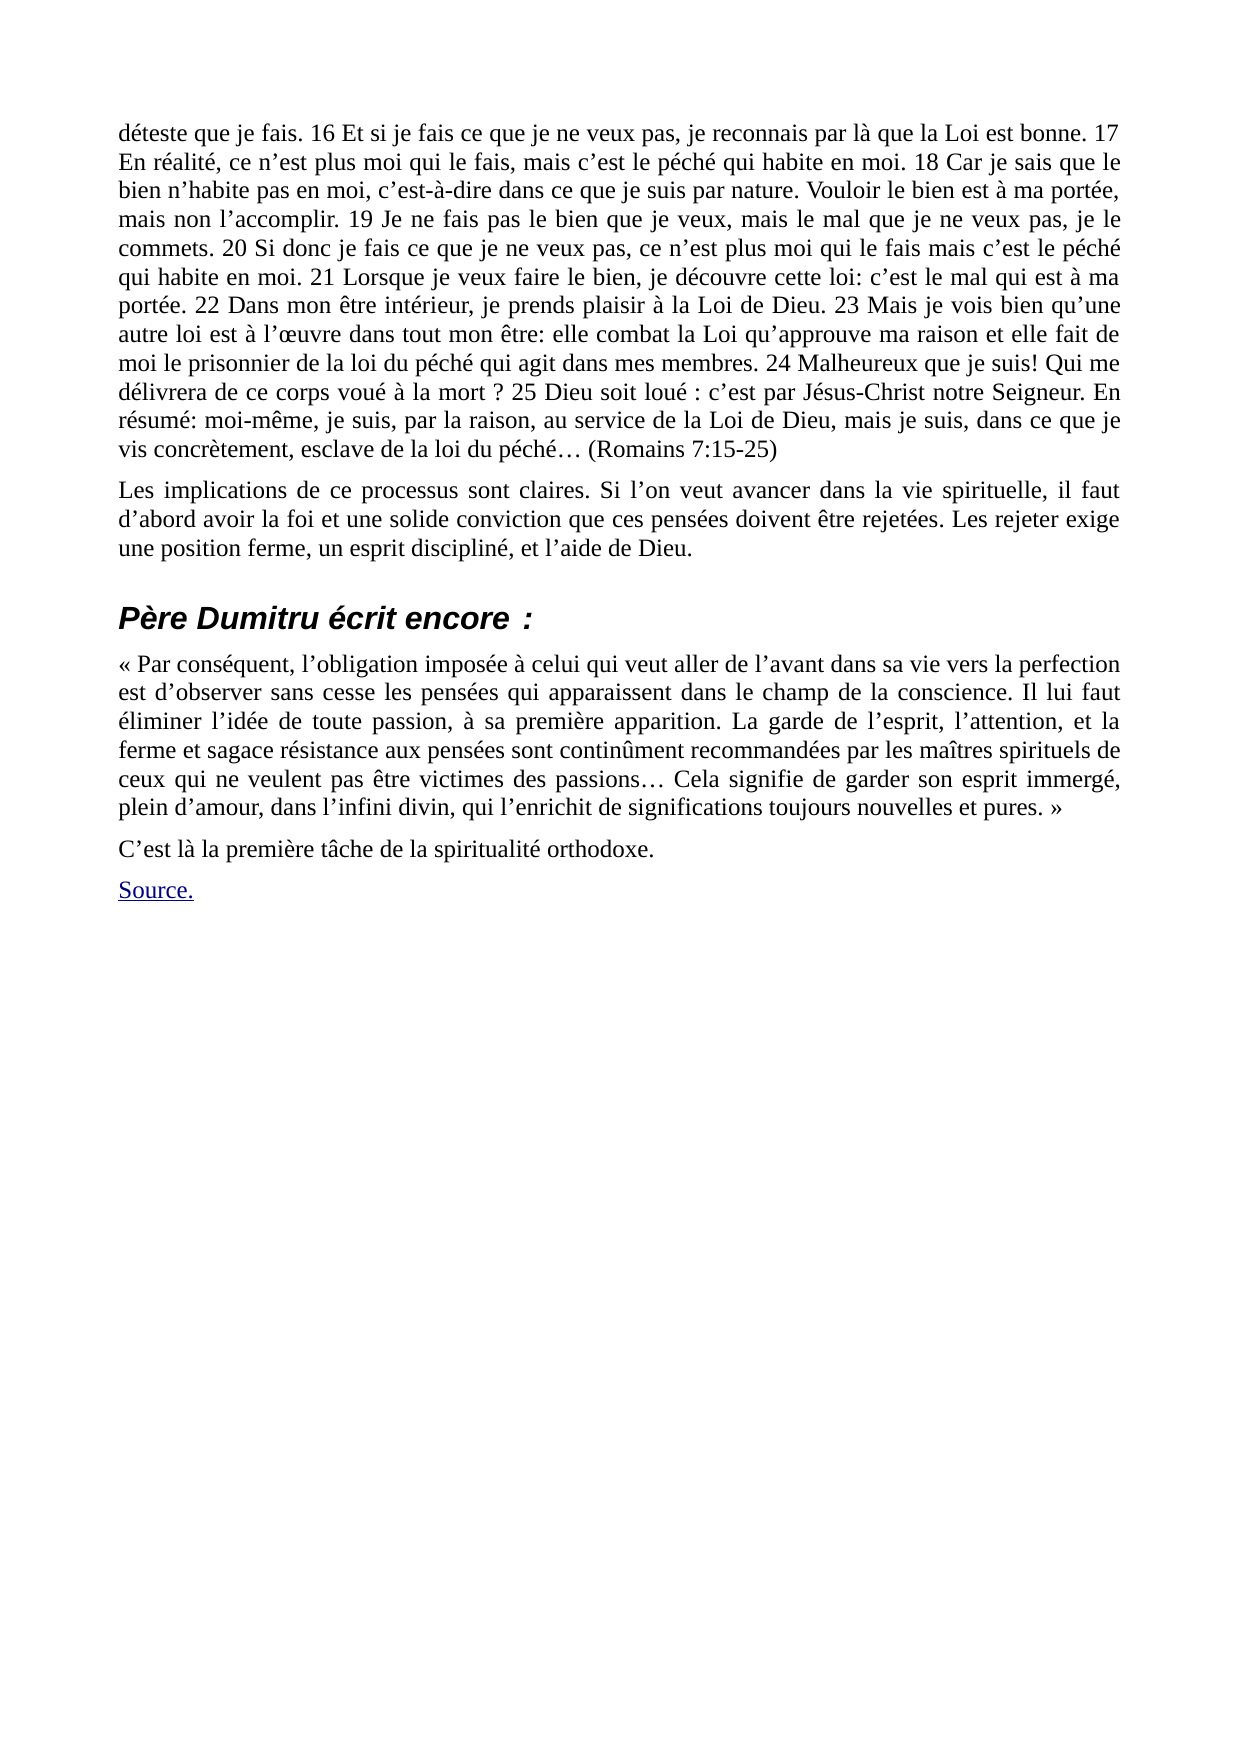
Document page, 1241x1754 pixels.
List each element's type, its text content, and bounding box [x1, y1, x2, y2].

text « Par conséquent, l’obligation imposée à celui qui veut aller de l’avant dans sa vie vers la perfection est d’observer sans cesse les pensées qui apparaissent dans le champ de la conscience. Il lui faut éliminer l’idée de toute passion, à sa première apparition. La garde de l’esprit, l’attention, et la ferme et sagace résistance aux pensées sont continûment recommandées par les maîtres spirituels de ceux qui ne veulent pas être victimes des passions… Cela signifie de garder son esprit immergé, plein d’amour, dans l’infini divin, qui l’enrichit de significations toujours nouvelles et pures. » [118, 649, 1122, 821]
text Les implications de ce processus sont claires. Si l’on veut avancer dans la vie spirituelle, il faut d’abord avoir la foi et une solide conviction que ces pensées doivent être rejetées. Les rejeter exige une position ferme, un esprit discipliné, et l’aide de Dieu. [118, 476, 1122, 562]
text Source. [118, 875, 1122, 904]
text déteste que je fais. 16 Et si je fais ce que je ne veux pas, je reconnais par là que la Loi est bonne. 17 En réalité, ce n’est plus moi qui le fais, mais c’est le péché qui habite en moi. 18 Car je sais que le bien n’habite pas en moi, c’est-à-dire dans ce que je suis par nature. Vouloir le bien est à ma portée, mais non l’accomplir. 19 Je ne fais pas le bien que je veux, mais le mal que je ne veux pas, je le commets. 20 Si donc je fais ce que je ne veux pas, ce n’est plus moi qui le fais mais c’est le péché qui habite en moi. 21 Lorsque je veux faire le bien, je découvre cette loi: c’est le mal qui est à ma portée. 22 Dans mon être intérieur, je prends plaisir à la Loi de Dieu. 23 Mais je vois bien qu’une autre loi est à l’œuvre dans tout mon être: elle combat la Loi qu’approuve ma raison et elle fait de moi le prisonnier de la loi du péché qui agit dans mes membres. 24 Malheureux que je suis! Qui me délivrera de ce corps voué à la mort ? 25 Dieu soit loué : c’est par Jésus-Christ notre Seigneur. En résumé: moi-même, je suis, par la raison, au service de la Loi de Dieu, mais je suis, dans ce que je vis concrètement, esclave de la loi du péché… (Romains 7:15-25) [118, 118, 1122, 463]
text C’est là la première tâche de la spiritualité orthodoxe. [118, 834, 1122, 862]
subtitle Père Dumitru écrit encore : [118, 599, 1122, 636]
